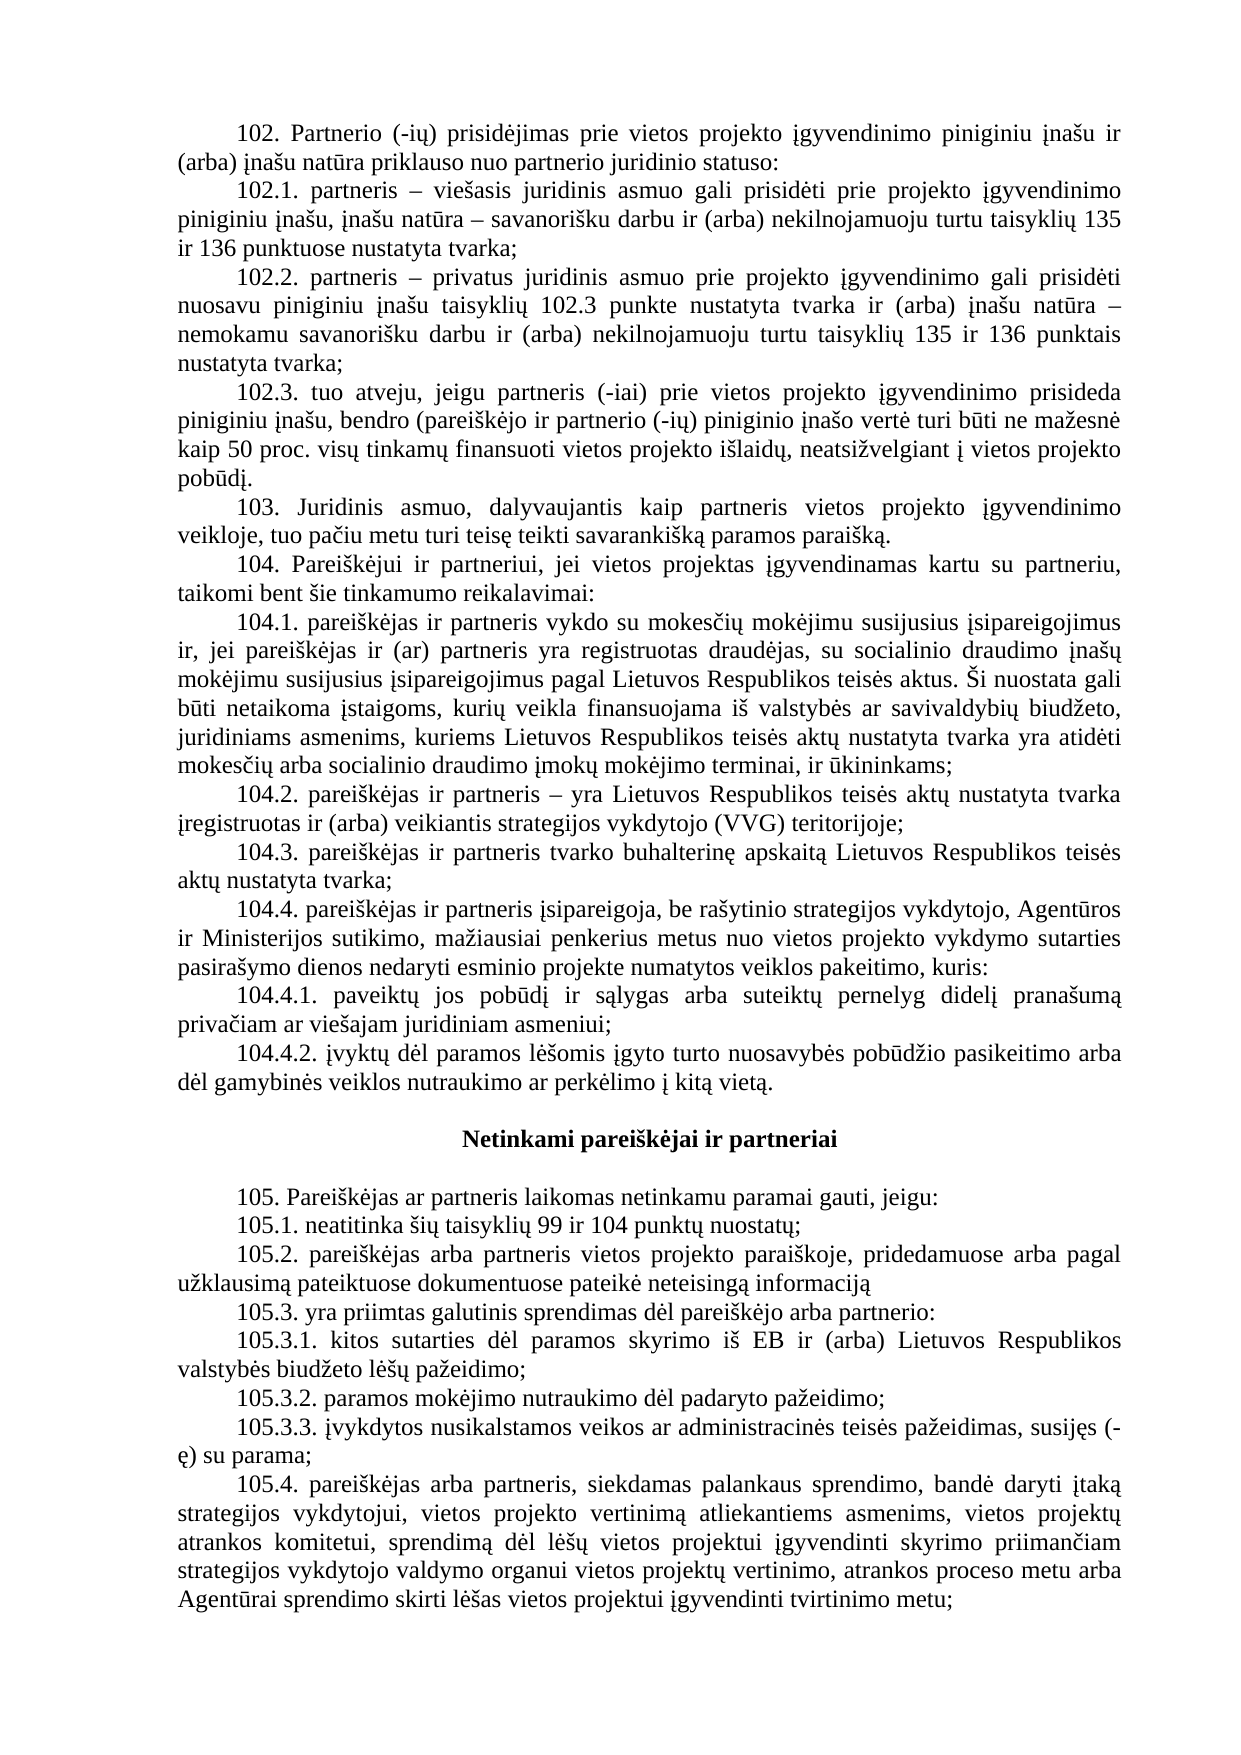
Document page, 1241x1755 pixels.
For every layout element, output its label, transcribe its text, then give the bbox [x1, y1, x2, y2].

text 104.4.2. įvyktų dėl paramos lėšomis įgyto turto nuosavybės pobūdžio pasikeitimo arba dėl gamybinės veiklos nutraukimo ar perkėlimo į kitą vietą. [177, 1038, 1122, 1096]
text 104.2. pareiškėjas ir partneris – yra Lietuvos Respublikos teisės aktų nustatyta tvarka įregistruotas ir (arba) veikiantis strategijos vykdytojo (VVG) teritorijoje; [177, 779, 1122, 837]
text 104. Pareiškėjui ir partneriui, jei vietos projektas įgyvendinamas kartu su partneriu, taikomi bent šie tinkamumo reikalavimai: [177, 549, 1122, 607]
text 102.1. partneris – viešasis juridinis asmuo gali prisidėti prie projekto įgyvendinimo piniginiu įnašu, įnašu natūra – savanorišku darbu ir (arba) nekilnojamuoju turtu taisyklių 135 ir 136 punktuose nustatyta tvarka; [177, 176, 1122, 262]
text 105.3.3. įvykdytos nusikalstamos veikos ar administracinės teisės pažeidimas, susijęs (-ę) su parama; [177, 1412, 1122, 1469]
text 105.3.1. kitos sutarties dėl paramos skyrimo iš EB ir (arba) Lietuvos Respublikos valstybės biudžeto lėšų pažeidimo; [177, 1326, 1122, 1383]
text 104.1. pareiškėjas ir partneris vykdo su mokesčių mokėjimu susijusius įsipareigojimus ir, jei pareiškėjas ir (ar) partneris yra registruotas draudėjas, su socialinio draudimo įnašų mokėjimu susijusius įsipareigojimus pagal Lietuvos Respublikos teisės aktus. Ši nuostata gali būti netaikoma įstaigoms, kurių veikla finansuojama iš valstybės ar savivaldybių biudžeto, juridiniams asmenims, kuriems Lietuvos Respublikos teisės aktų nustatyta tvarka yra atidėti mokesčių arba socialinio draudimo įmokų mokėjimo terminai, ir ūkininkams; [177, 607, 1122, 779]
text 104.3. pareiškėjas ir partneris tvarko buhalterinę apskaitą Lietuvos Respublikos teisės aktų nustatyta tvarka; [177, 837, 1122, 894]
text 105.3.2. paramos mokėjimo nutraukimo dėl padaryto pažeidimo; [177, 1383, 1122, 1412]
text 102.3. tuo atveju, jeigu partneris (-iai) prie vietos projekto įgyvendinimo prisideda piniginiu įnašu, bendro (pareiškėjo ir partnerio (-ių) piniginio įnašo vertė turi būti ne mažesnė kaip 50 proc. visų tinkamų finansuoti vietos projekto išlaidų, neatsižvelgiant į vietos projekto pobūdį. [177, 377, 1122, 492]
text 102. Partnerio (-ių) prisidėjimas prie vietos projekto įgyvendinimo piniginiu įnašu ir (arba) įnašu natūra priklauso nuo partnerio juridinio statuso: [177, 118, 1122, 176]
text 105.4. pareiškėjas arba partneris, siekdamas palankaus sprendimo, bandė daryti įtaką strategijos vykdytojui, vietos projekto vertinimą atliekantiems asmenims, vietos projektų atrankos komitetui, sprendimą dėl lėšų vietos projektui įgyvendinti skyrimo priimančiam strategijos vykdytojo valdymo organui vietos projektų vertinimo, atrankos proceso metu arba Agentūrai sprendimo skirti lėšas vietos projektui įgyvendinti tvirtinimo metu; [177, 1469, 1122, 1613]
text 105.2. pareiškėjas arba partneris vietos projekto paraiškoje, pridedamuose arba pagal užklausimą pateiktuose dokumentuose pateikė neteisingą informaciją [177, 1239, 1122, 1297]
text 105.3. yra priimtas galutinis sprendimas dėl pareiškėjo arba partnerio: [177, 1297, 1122, 1326]
text 104.4. pareiškėjas ir partneris įsipareigoja, be rašytinio strategijos vykdytojo, Agentūros ir Ministerijos sutikimo, mažiausiai penkerius metus nuo vietos projekto vykdymo sutarties pasirašymo dienos nedaryti esminio projekte numatytos veiklos pakeitimo, kuris: [177, 894, 1122, 981]
text 105. Pareiškėjas ar partneris laikomas netinkamu paramai gauti, jeigu: [177, 1182, 1122, 1211]
text Netinkami pareiškėjai ir partneriai [177, 1124, 1122, 1153]
text 102.2. partneris – privatus juridinis asmuo prie projekto įgyvendinimo gali prisidėti nuosavu piniginiu įnašu taisyklių 102.3 punkte nustatyta tvarka ir (arba) įnašu natūra – nemokamu savanorišku darbu ir (arba) nekilnojamuoju turtu taisyklių 135 ir 136 punktais nustatyta tvarka; [177, 262, 1122, 377]
text 105.1. neatitinka šių taisyklių 99 ir 104 punktų nuostatų; [177, 1211, 1122, 1239]
text 104.4.1. paveiktų jos pobūdį ir sąlygas arba suteiktų pernelyg didelį pranašumą privačiam ar viešajam juridiniam asmeniui; [177, 981, 1122, 1038]
text 103. Juridinis asmuo, dalyvaujantis kaip partneris vietos projekto įgyvendinimo veikloje, tuo pačiu metu turi teisę teikti savarankišką paramos paraišką. [177, 492, 1122, 549]
